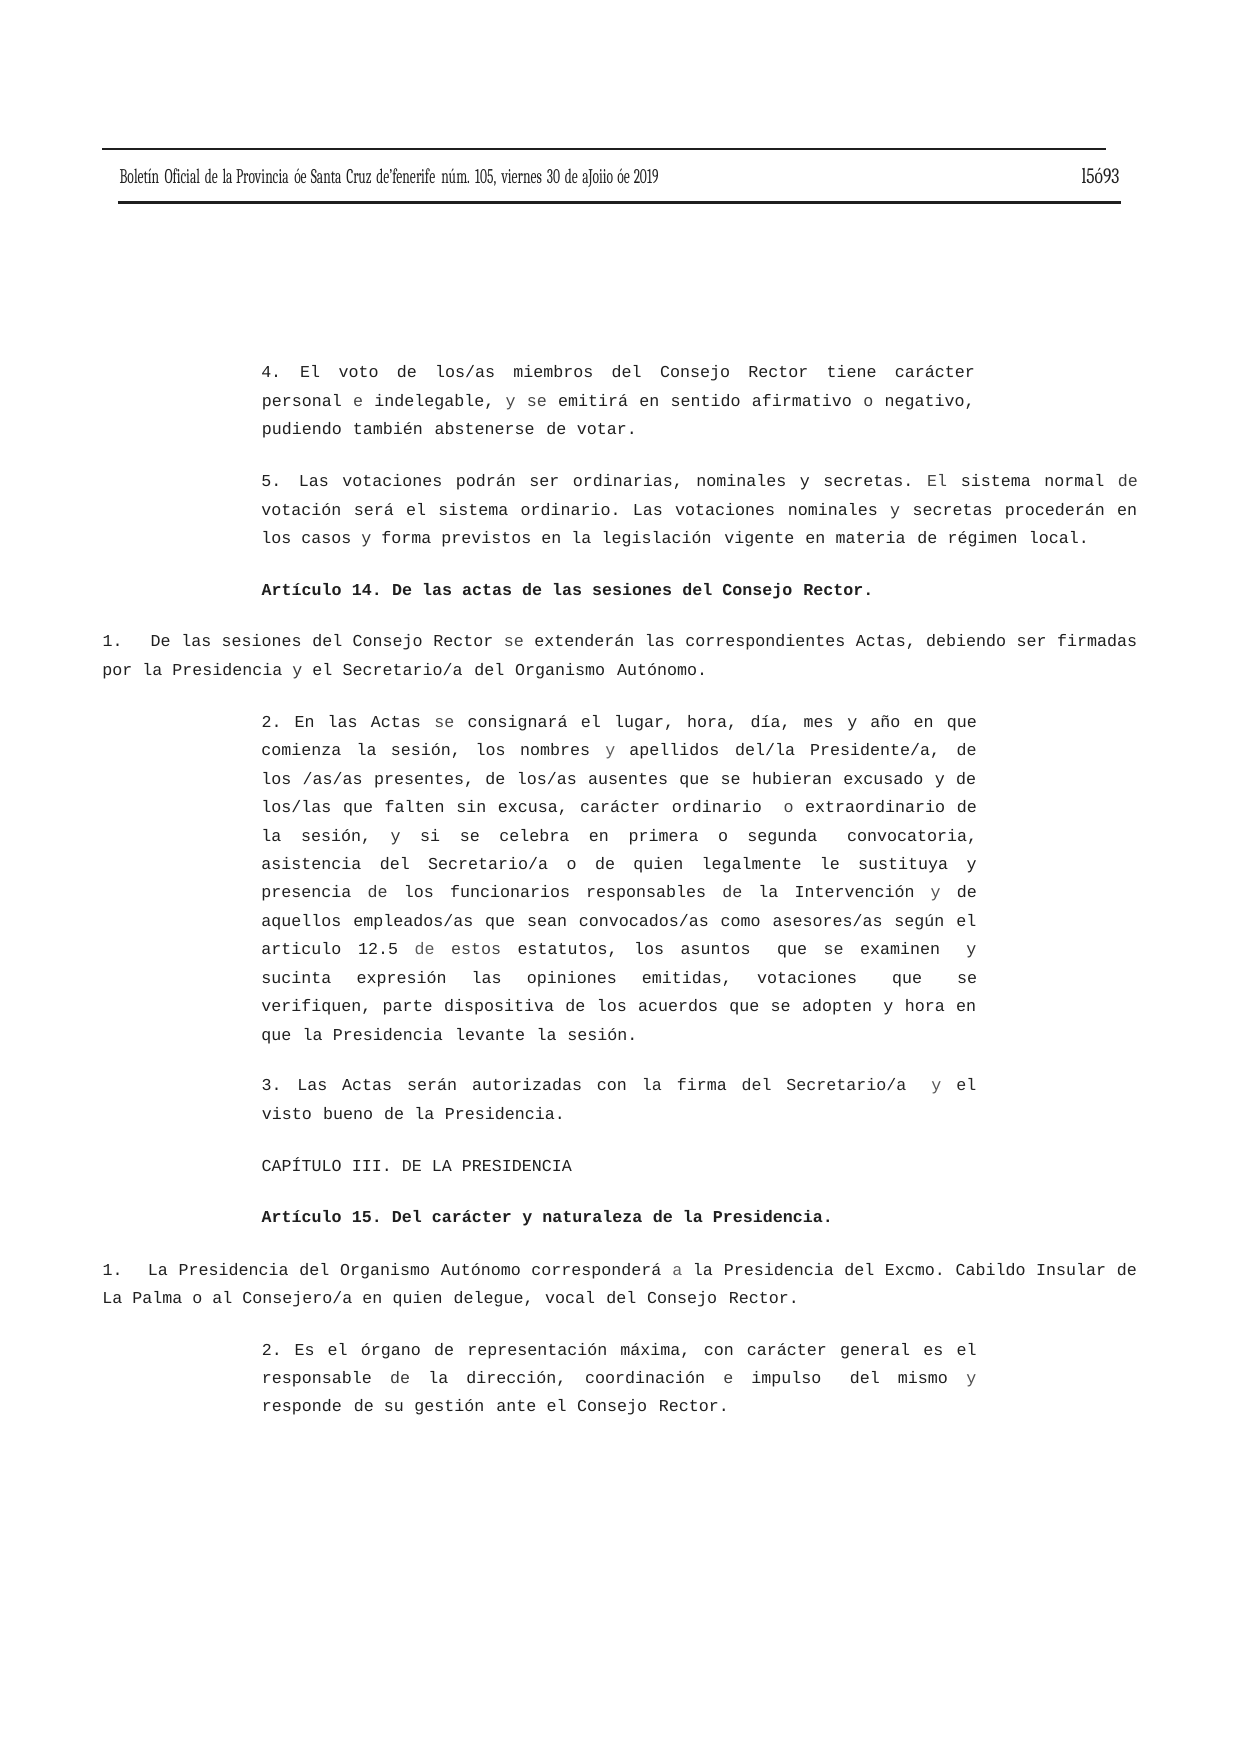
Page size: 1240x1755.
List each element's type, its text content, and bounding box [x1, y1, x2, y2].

text CAPÍTULO III. DE LA PRESIDENCIA [261, 1157, 1137, 1176]
text Boletín Oficial de la Provincia óe Santa Cruz de’fenerife núm. 105, viernes 30 de aJoiio óe 2019 l5ó93 [119, 164, 1137, 189]
list Las votaciones podrán ser ordinarias, nominales y secretas. El sistema normal de votación será el sistema ordinario. Las votaciones nominales y secretas procederán en los casos y forma previstos en la legislación vigente en materia de régimen local. [261, 473, 1137, 548]
subtitle Artículo 15. Del carácter y naturaleza de la Presidencia. [261, 1209, 1137, 1228]
list Las Actas serán autorizadas con la firma del Secretario/a y el visto bueno de la Presidencia. [261, 1077, 976, 1124]
list En las Actas se consignará el lugar, hora, día, mes y año en que comienza la sesión, los nombres y apellidos del/la Presidente/a, de los /as/as presentes, de los/as ausentes que se hubieran excusado y de los/las que falten sin excusa, carácter ordinario o extraordinario de la sesión, y si se celebra en primera o segunda convocatoria, asistencia del Secretario/a o de quien legalmente le sustituya y presencia de los funcionarios responsables de la Intervención y de aquellos empleados/as que sean convocados/as como asesores/as según el articulo 12.5 de estos estatutos, los asuntos que se examinen y sucinta expresión las opiniones emitidas, votaciones que se verifiquen, parte dispositiva de los acuerdos que se adopten y hora en que la Presidencia levante la sesión. [261, 713, 977, 1045]
list La Presidencia del Organismo Autónomo corresponderá a la Presidencia del Excmo. Cabildo Insular de La Palma o al Consejero/a en quien delegue, vocal del Consejo Rector. [102, 1261, 1137, 1308]
list De las sesiones del Consejo Rector se extenderán las correspondientes Actas, debiendo ser firmadas por la Presidencia y el Secretario/a del Organismo Autónomo. [102, 633, 1137, 680]
list Es el órgano de representación máxima, con carácter general es el responsable de la dirección, coordinación e impulso del mismo y responde de su gestión ante el Consejo Rector. [262, 1341, 977, 1417]
subtitle Artículo 14. De las actas de las sesiones del Consejo Rector. [261, 581, 1137, 600]
list El voto de los/as miembros del Consejo Rector tiene carácter personal e indelegable, y se emitirá en sentido afirmativo o negativo, pudiendo también abstenerse de votar. [261, 364, 975, 439]
